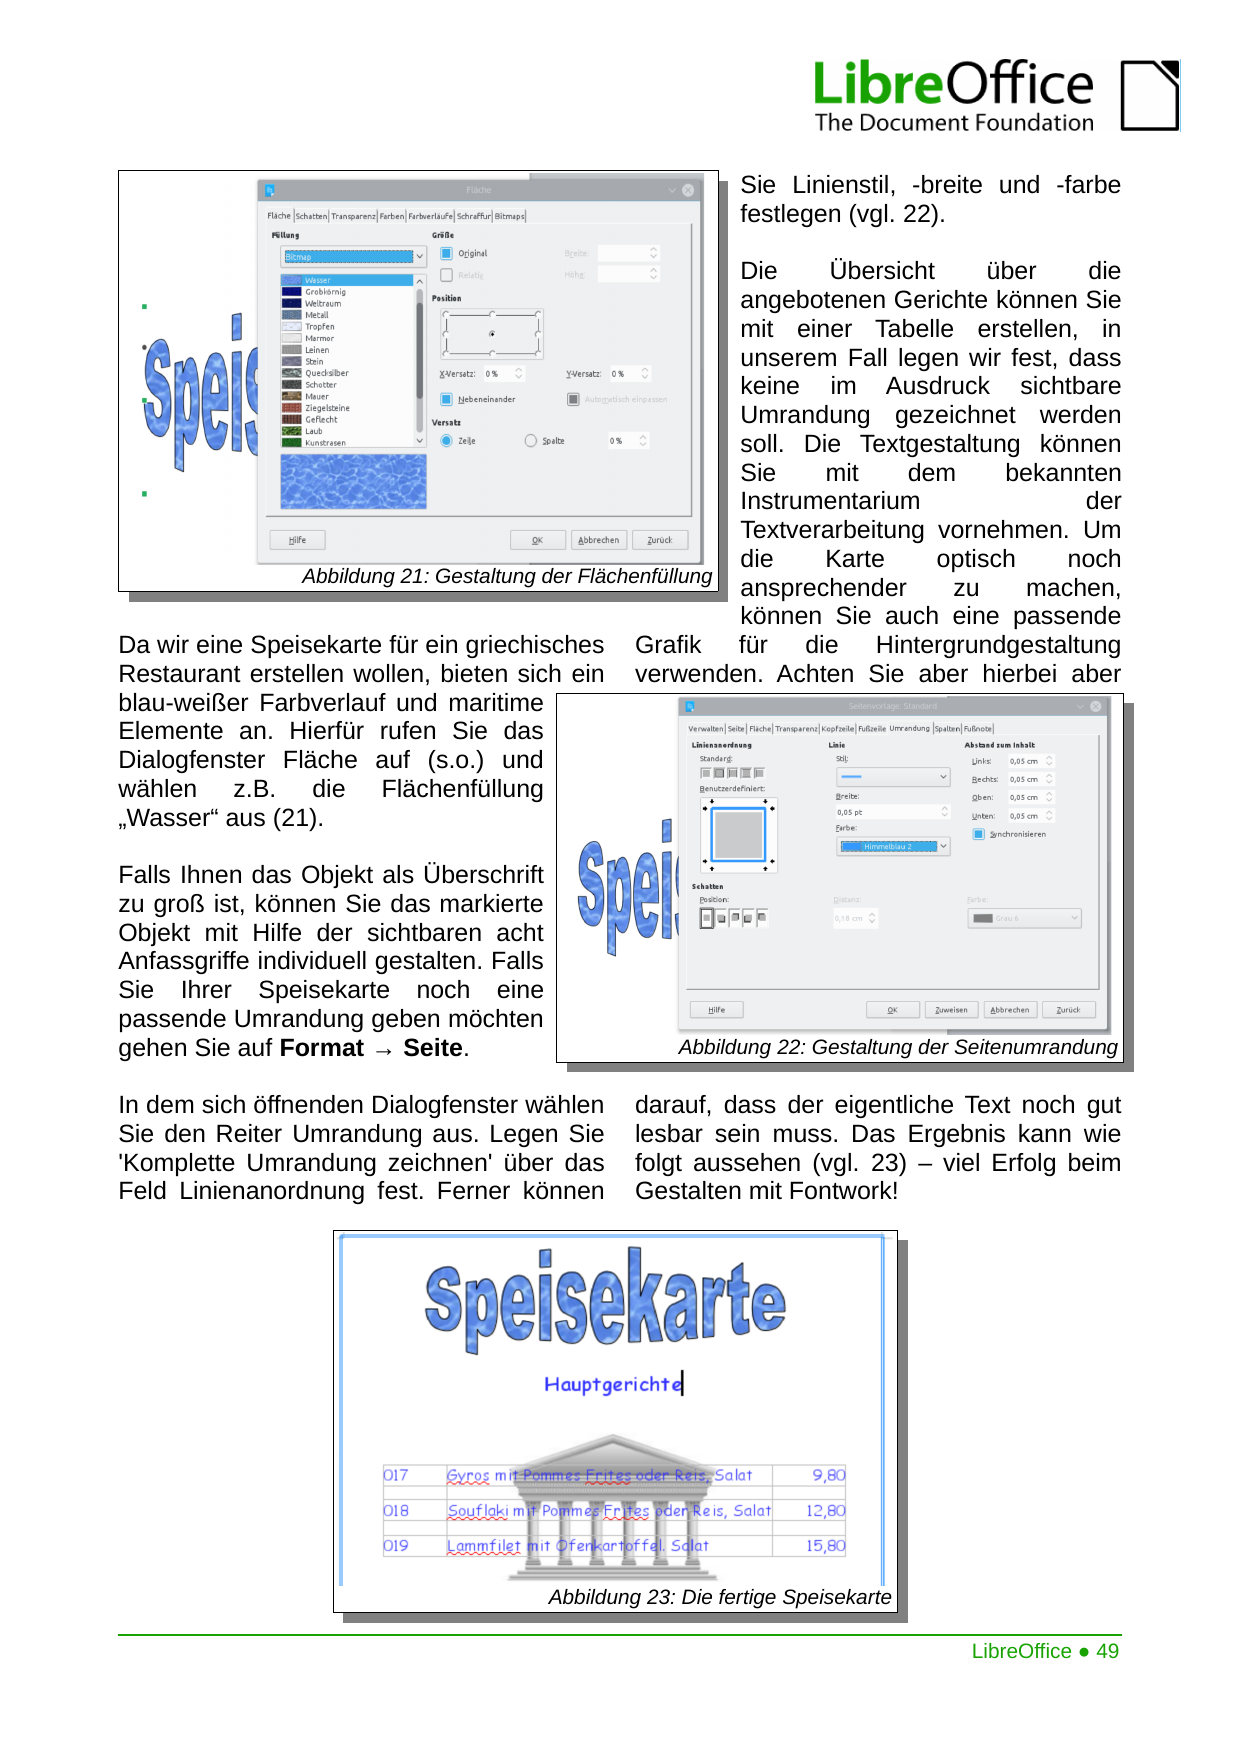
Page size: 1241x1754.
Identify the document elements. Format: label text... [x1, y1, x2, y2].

text Da wir eine Speisekarte für ein griechisches Restaurant erstellen wollen, bieten sich ein blau-weißer Farbverlauf und maritime Elemente an. Hierfür rufen Sie das Dialogfenster Fläche auf (s.o.) und wählen z.B. die Flächenfüllung „Wasser“ aus (Abbildung 21). [118, 592, 605, 831]
text Da wir eine Speisekarte für ein griechisches Restaurant erstellen wollen, bieten sich ein blau-weißer Farbverlauf und maritime Elemente an. Hierfür rufen Sie das Dialogfenster Fläche auf (s.o.) und wählen z.B. die Flächenfüllung „Wasser“ aus (Abbildung 21). [557, 694, 1123, 1062]
picture [131, 173, 705, 565]
text Die Übersicht über die angebotenen Gerichte können Sie mit einer Tabelle erstellen, in unserem Fall legen wir fest, dass keine im Ausdruck sichtbare Umrandung gezeichnet werden soll. Die Textgestaltung können Sie mit dem bekannten Instrumentarium der Textverarbeitung vornehmen. Um die Karte optisch noch ansprechender zu machen, können Sie auch eine passende Grafik für die Hintergrundgestaltung verwenden. Achten Sie aber hierbei aber darauf, dass der eigentliche Text noch gut lesbar sein muss. Das Ergebnis kann wie folgt aussehen (vgl. Abbildung 23) – viel Erfolg beim Gestalten mit Fontwork! [635, 252, 1122, 693]
text Da wir eine Speisekarte für ein griechisches Restaurant erstellen wollen, bieten sich ein blau-weißer Farbverlauf und maritime Elemente an. Hierfür rufen Sie das Dialogfenster Fläche auf (s.o.) und wählen z.B. die Flächenfüllung „Wasser“ aus (Abbildung 21). [119, 171, 718, 591]
text Die Übersicht über die angebotenen Gerichte können Sie mit einer Tabelle erstellen, in unserem Fall legen wir fest, dass keine im Ausdruck sichtbare Umrandung gezeichnet werden soll. Die Textgestaltung können Sie mit dem bekannten Instrumentarium der Textverarbeitung vornehmen. Um die Karte optisch noch ansprechender zu machen, können Sie auch eine passende Grafik für die Hintergrundgestaltung verwenden. Achten Sie aber hierbei aber darauf, dass der eigentliche Text noch gut lesbar sein muss. Das Ergebnis kann wie folgt aussehen (vgl. Abbildung 23) – viel Erfolg beim Gestalten mit Fontwork! [635, 1072, 1122, 1205]
picture [568, 696, 1112, 1035]
text Abbildung 23: Die fertige Speisekarte [336, 1233, 894, 1609]
text In dem sich öffnenden Dialogfenster wählen Sie den Reiter Umrandung aus. Legen Sie 'Komplette Umrandung zeichnen' über das Feld Linienanordnung fest. Ferner können Sie Linienstil, -breite und -farbe festlegen (vgl. Abbildung 22). [719, 170, 1122, 228]
text In dem sich öffnenden Dialogfenster wählen Sie den Reiter Umrandung aus. Legen Sie 'Komplette Umrandung zeichnen' über das Feld Linienanordnung fest. Ferner können Sie Linienstil, -breite und -farbe festlegen (vgl. Abbildung 22). [118, 1086, 605, 1205]
text Abbildung 22: Gestaltung der Seitenumrandung [559, 696, 1120, 1059]
text Abbildung 21: Gestaltung der Flächenfüllung [121, 173, 715, 588]
picture [336, 1232, 893, 1586]
text Falls Ihnen das Objekt als Überschrift zu groß ist, können Sie das markierte Objekt mit Hilfe der sichtbaren acht Anfassgriffe individuell gestalten. Falls Sie Ihrer Speisekarte noch eine passende Umrandung geben möchten gehen Sie auf Format → Seite. [118, 856, 556, 1061]
picture [814, 59, 1181, 132]
